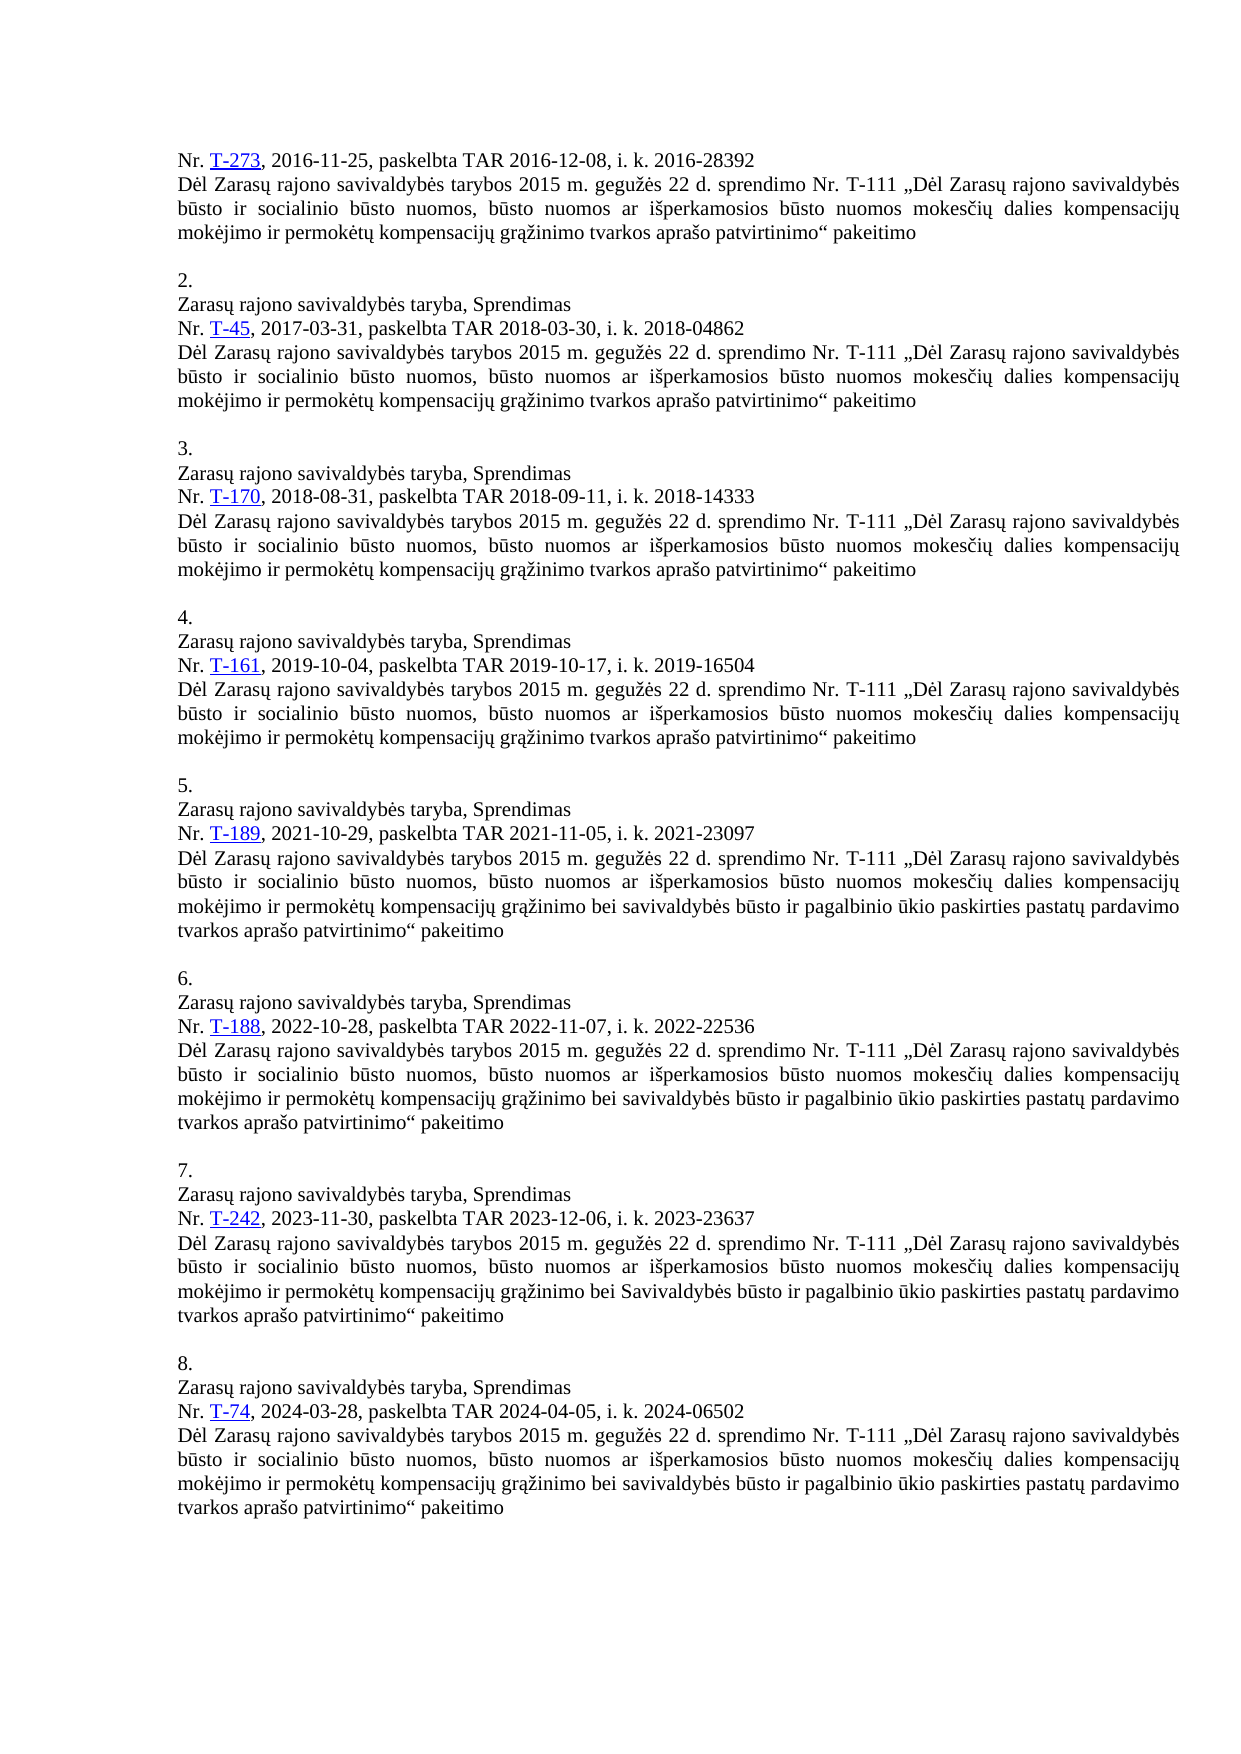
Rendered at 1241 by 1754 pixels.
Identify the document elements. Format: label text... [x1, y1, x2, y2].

text Zarasų rajono savivaldybės taryba, Sprendimas [177, 1182, 1181, 1206]
text Nr. T-161, 2019-10-04, paskelbta TAR 2019-10-17, i. k. 2019-16504 [177, 653, 1181, 677]
text 3. [177, 436, 1181, 460]
text Zarasų rajono savivaldybės taryba, Sprendimas [177, 797, 1181, 821]
text 4. [177, 605, 1181, 629]
text Dėl Zarasų rajono savivaldybės tarybos 2015 m. gegužės 22 d. sprendimo Nr. T-111 „Dėl Zarasų rajono savivaldybės būsto ir socialinio būsto nuomos, būsto nuomos ar išperkamosios būsto nuomos mokesčių dalies kompensacijų mokėjimo ir permokėtų kompensacijų grąžinimo bei savivaldybės būsto ir pagalbinio ūkio paskirties pastatų pardavimo tvarkos aprašo patvirtinimo“ pakeitimo [177, 1423, 1181, 1519]
text Nr. T-45, 2017-03-31, paskelbta TAR 2018-03-30, i. k. 2018-04862 [177, 316, 1181, 340]
text Dėl Zarasų rajono savivaldybės tarybos 2015 m. gegužės 22 d. sprendimo Nr. T-111 „Dėl Zarasų rajono savivaldybės būsto ir socialinio būsto nuomos, būsto nuomos ar išperkamosios būsto nuomos mokesčių dalies kompensacijų mokėjimo ir permokėtų kompensacijų grąžinimo bei savivaldybės būsto ir pagalbinio ūkio paskirties pastatų pardavimo tvarkos aprašo patvirtinimo“ pakeitimo [177, 845, 1181, 942]
text Nr. T-188, 2022-10-28, paskelbta TAR 2022-11-07, i. k. 2022-22536 [177, 1014, 1181, 1038]
text Dėl Zarasų rajono savivaldybės tarybos 2015 m. gegužės 22 d. sprendimo Nr. T-111 „Dėl Zarasų rajono savivaldybės būsto ir socialinio būsto nuomos, būsto nuomos ar išperkamosios būsto nuomos mokesčių dalies kompensacijų mokėjimo ir permokėtų kompensacijų grąžinimo tvarkos aprašo patvirtinimo“ pakeitimo [177, 508, 1181, 581]
text Dėl Zarasų rajono savivaldybės tarybos 2015 m. gegužės 22 d. sprendimo Nr. T-111 „Dėl Zarasų rajono savivaldybės būsto ir socialinio būsto nuomos, būsto nuomos ar išperkamosios būsto nuomos mokesčių dalies kompensacijų mokėjimo ir permokėtų kompensacijų grąžinimo tvarkos aprašo patvirtinimo“ pakeitimo [177, 677, 1181, 749]
text Nr. T-170, 2018-08-31, paskelbta TAR 2018-09-11, i. k. 2018-14333 [177, 484, 1181, 508]
text Dėl Zarasų rajono savivaldybės tarybos 2015 m. gegužės 22 d. sprendimo Nr. T-111 „Dėl Zarasų rajono savivaldybės būsto ir socialinio būsto nuomos, būsto nuomos ar išperkamosios būsto nuomos mokesčių dalies kompensacijų mokėjimo ir permokėtų kompensacijų grąžinimo tvarkos aprašo patvirtinimo“ pakeitimo [177, 172, 1181, 244]
text Nr. T-189, 2021-10-29, paskelbta TAR 2021-11-05, i. k. 2021-23097 [177, 821, 1181, 845]
text Dėl Zarasų rajono savivaldybės tarybos 2015 m. gegužės 22 d. sprendimo Nr. T-111 „Dėl Zarasų rajono savivaldybės būsto ir socialinio būsto nuomos, būsto nuomos ar išperkamosios būsto nuomos mokesčių dalies kompensacijų mokėjimo ir permokėtų kompensacijų grąžinimo bei Savivaldybės būsto ir pagalbinio ūkio paskirties pastatų pardavimo tvarkos aprašo patvirtinimo“ pakeitimo [177, 1230, 1181, 1327]
text Dėl Zarasų rajono savivaldybės tarybos 2015 m. gegužės 22 d. sprendimo Nr. T-111 „Dėl Zarasų rajono savivaldybės būsto ir socialinio būsto nuomos, būsto nuomos ar išperkamosios būsto nuomos mokesčių dalies kompensacijų mokėjimo ir permokėtų kompensacijų grąžinimo bei savivaldybės būsto ir pagalbinio ūkio paskirties pastatų pardavimo tvarkos aprašo patvirtinimo“ pakeitimo [177, 1038, 1181, 1134]
text 7. [177, 1158, 1181, 1182]
text Nr. T-74, 2024-03-28, paskelbta TAR 2024-04-05, i. k. 2024-06502 [177, 1399, 1181, 1423]
text Zarasų rajono savivaldybės taryba, Sprendimas [177, 990, 1181, 1014]
text Zarasų rajono savivaldybės taryba, Sprendimas [177, 292, 1181, 316]
text 2. [177, 268, 1181, 292]
text Nr. T-273, 2016-11-25, paskelbta TAR 2016-12-08, i. k. 2016-28392 [177, 148, 1181, 172]
text Zarasų rajono savivaldybės taryba, Sprendimas [177, 460, 1181, 484]
text Zarasų rajono savivaldybės taryba, Sprendimas [177, 629, 1181, 653]
text 8. [177, 1351, 1181, 1375]
text 5. [177, 773, 1181, 797]
text 6. [177, 966, 1181, 990]
text Nr. T-242, 2023-11-30, paskelbta TAR 2023-12-06, i. k. 2023-23637 [177, 1206, 1181, 1230]
text Dėl Zarasų rajono savivaldybės tarybos 2015 m. gegužės 22 d. sprendimo Nr. T-111 „Dėl Zarasų rajono savivaldybės būsto ir socialinio būsto nuomos, būsto nuomos ar išperkamosios būsto nuomos mokesčių dalies kompensacijų mokėjimo ir permokėtų kompensacijų grąžinimo tvarkos aprašo patvirtinimo“ pakeitimo [177, 340, 1181, 412]
text Zarasų rajono savivaldybės taryba, Sprendimas [177, 1375, 1181, 1399]
